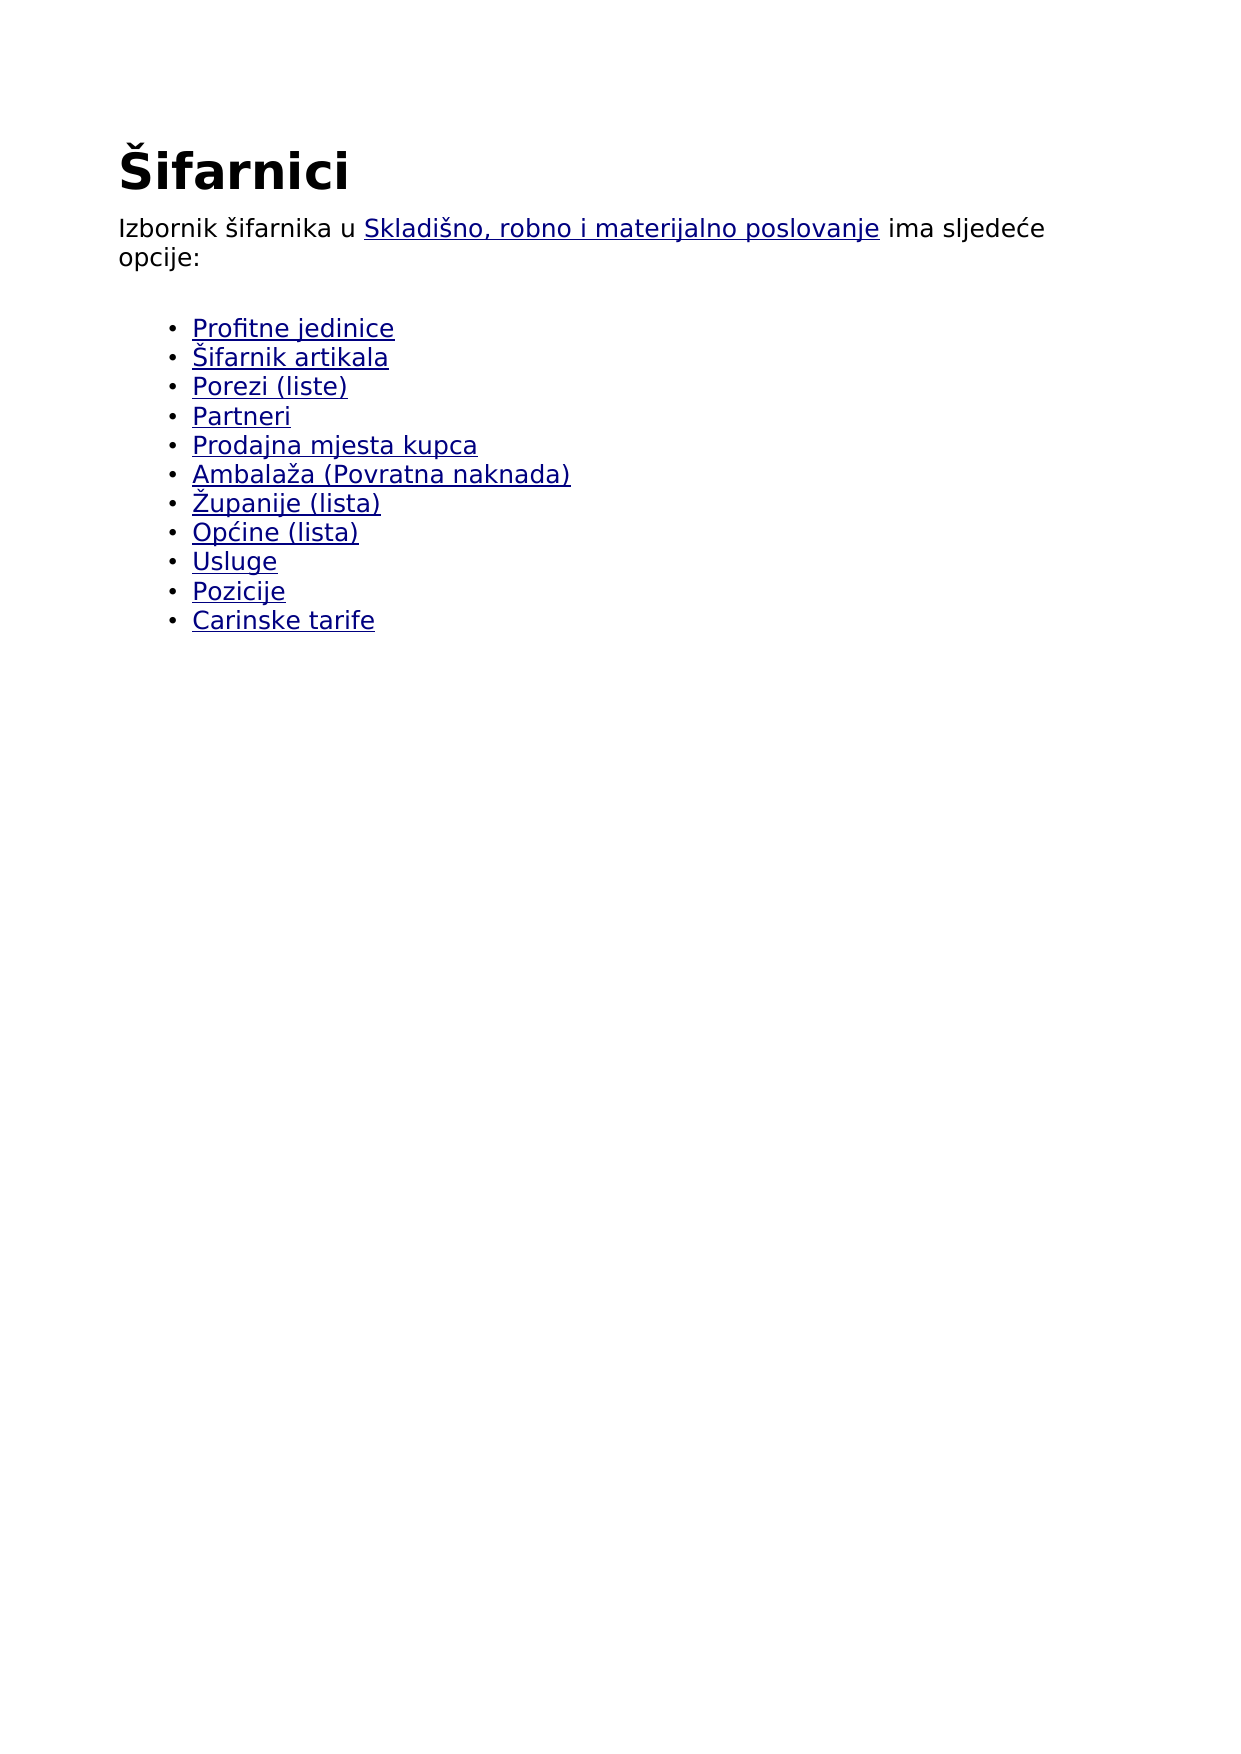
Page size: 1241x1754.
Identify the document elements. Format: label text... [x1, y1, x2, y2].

list Porezi (liste) [177, 372, 1122, 402]
list Ambalaža (Povratna naknada) [177, 460, 1122, 489]
list Profitne jedinice [177, 314, 1122, 343]
list Prodajna mjesta kupca [177, 431, 1122, 460]
list Općine (lista) [177, 518, 1122, 547]
list Carinske tarife [177, 606, 1122, 635]
list Pozicije [177, 577, 1122, 606]
list Usluge [177, 547, 1122, 577]
text Izbornik šifarnika u Skladišno, robno i materijalno poslovanje ima sljedeće opcije: [118, 214, 1122, 272]
list Županije (lista) [177, 489, 1122, 518]
list Partneri [177, 402, 1122, 431]
subtitle Šifarnici [118, 143, 1122, 201]
list Šifarnik artikala [177, 343, 1122, 372]
